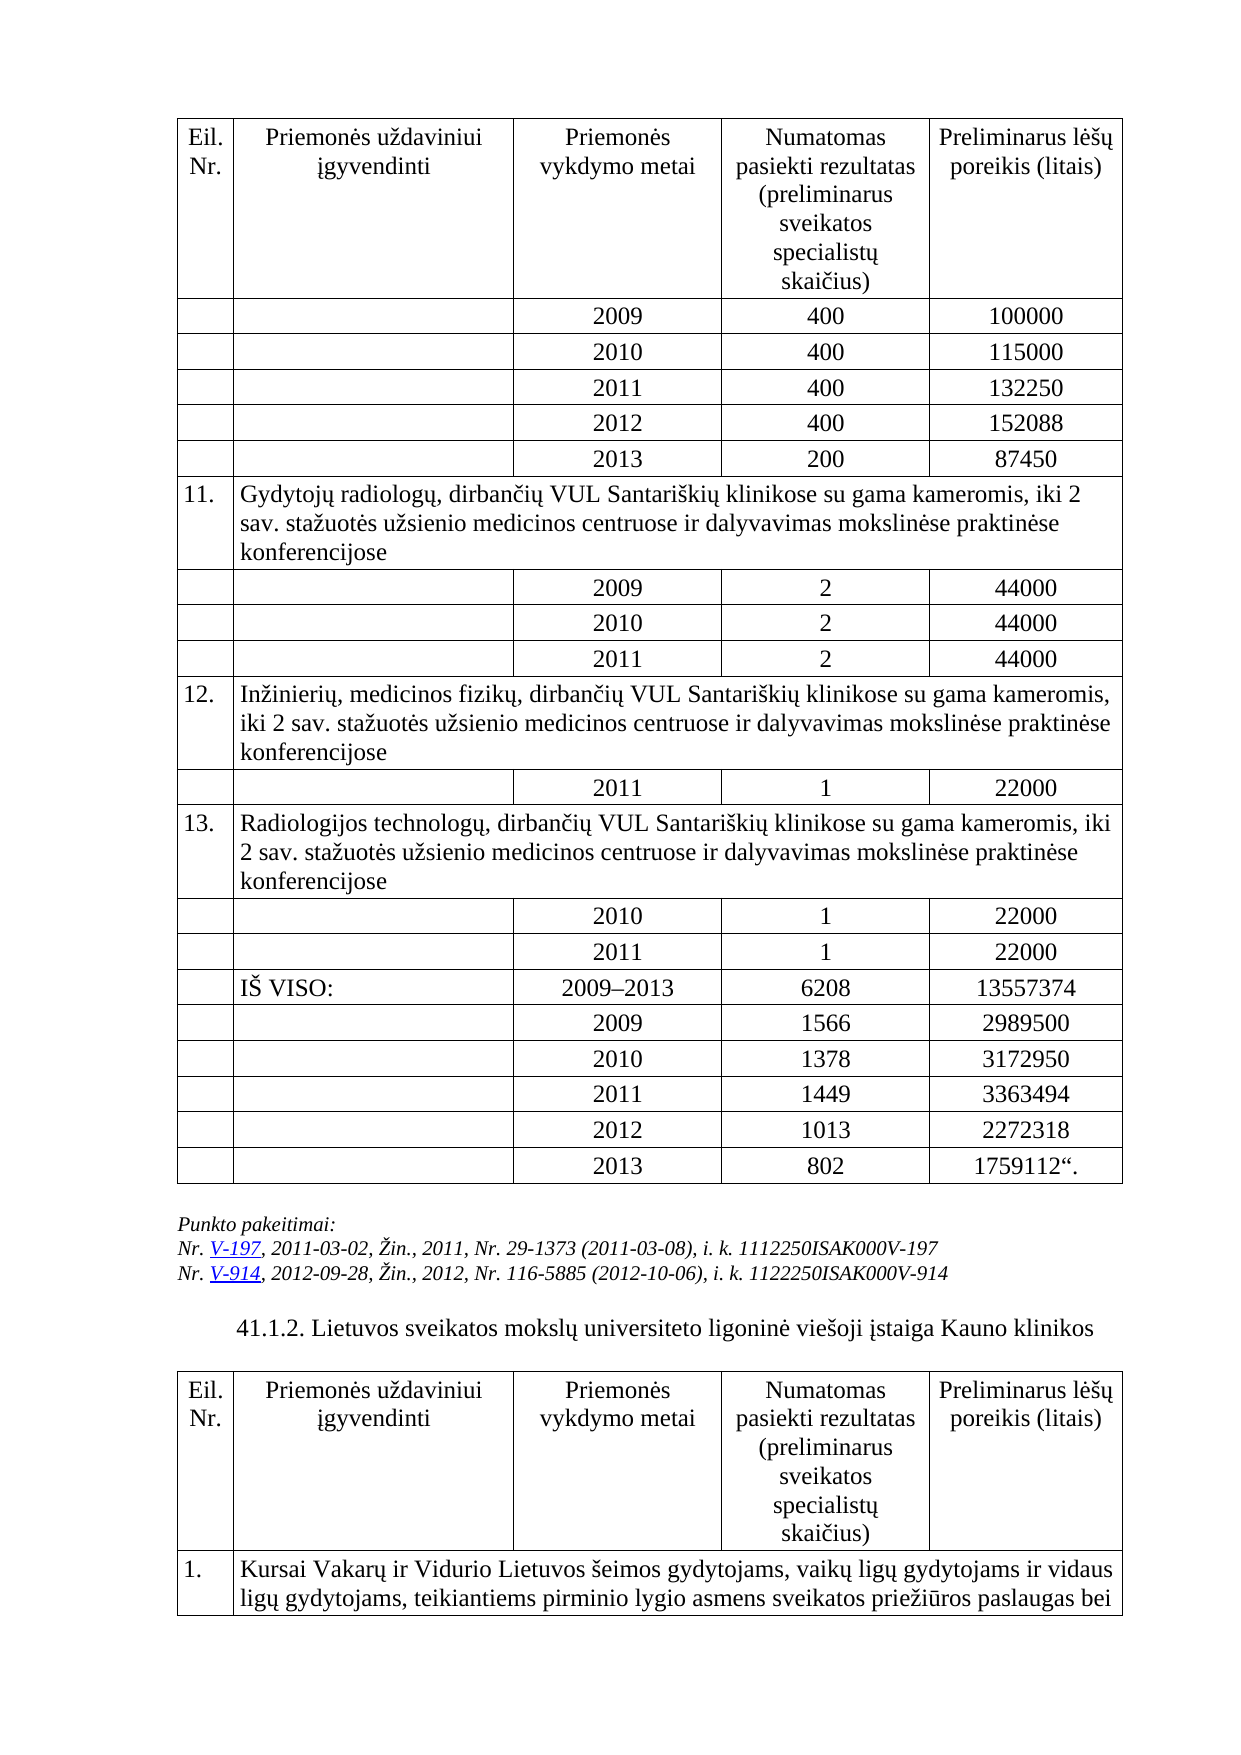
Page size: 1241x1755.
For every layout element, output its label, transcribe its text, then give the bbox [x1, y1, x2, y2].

table_cell 1378 [722, 1041, 929, 1076]
table_cell 2272318 [930, 1112, 1122, 1147]
table_cell 2013 [514, 1148, 721, 1182]
table_cell 13. [178, 805, 233, 897]
table_cell [178, 441, 233, 476]
table_cell 400 [722, 405, 929, 440]
table_cell [178, 1041, 233, 1076]
table_cell 2989500 [930, 1005, 1122, 1040]
table_cell [178, 1112, 233, 1147]
table_cell 1449 [722, 1077, 929, 1111]
table_cell 22000 [930, 899, 1122, 933]
table_cell [234, 1041, 513, 1076]
table_cell 200 [722, 441, 929, 476]
text 41.1.2. Lietuvos sveikatos mokslų universiteto ligoninė viešoji įstaiga Kauno klinikos [177, 1313, 1122, 1342]
table_cell 2010 [514, 334, 721, 369]
table_cell 2009 [514, 299, 721, 333]
table_header Priemonės vykdymo metai [514, 119, 721, 297]
table_header Priemonės uždaviniui įgyvendinti [234, 1372, 513, 1550]
table_cell 2012 [514, 1112, 721, 1147]
table_cell [234, 605, 513, 640]
table_cell 2011 [514, 641, 721, 676]
table_cell 2009 [514, 1005, 721, 1040]
table_cell [178, 770, 233, 804]
table_cell 802 [722, 1148, 929, 1182]
table_cell 2010 [514, 605, 721, 640]
table_cell 2009 [514, 570, 721, 604]
table_cell 6208 [722, 970, 929, 1004]
table_cell [178, 605, 233, 640]
table_cell 152088 [930, 405, 1122, 440]
table_cell [178, 899, 233, 933]
table_cell 1 [722, 934, 929, 969]
table_cell 44000 [930, 570, 1122, 604]
text Nr. V-914, 2012-09-28, Žin., 2012, Nr. 116-5885 (2012-10-06), i. k. 1122250ISAK000V-914 [177, 1260, 1122, 1284]
table_cell 22000 [930, 770, 1122, 804]
table_cell 1566 [722, 1005, 929, 1040]
table_cell 100000 [930, 299, 1122, 333]
table_header Preliminarus lėšų poreikis (litais) [930, 1372, 1122, 1550]
table_cell 2011 [514, 934, 721, 969]
table_cell 400 [722, 299, 929, 333]
table_cell 2010 [514, 1041, 721, 1076]
table_cell 3172950 [930, 1041, 1122, 1076]
text Punkto pakeitimai: [177, 1212, 1122, 1236]
table_cell 1013 [722, 1112, 929, 1147]
table_cell 400 [722, 334, 929, 369]
table_cell 2 [722, 570, 929, 604]
table_cell 1 [722, 899, 929, 933]
table_cell [178, 299, 233, 333]
table_cell 2011 [514, 370, 721, 404]
table_cell [234, 934, 513, 969]
table_cell 132250 [930, 370, 1122, 404]
table_cell Gydytojų radiologų, dirbančių VUL Santariškių klinikose su gama kameromis, iki 2 sav. stažuotės užsienio medicinos centruose ir dalyvavimas mokslinėse praktinėse konferencijose [234, 477, 1122, 569]
table_header Preliminarus lėšų poreikis (litais) [930, 119, 1122, 297]
table_cell 22000 [930, 934, 1122, 969]
table_cell 115000 [930, 334, 1122, 369]
table_cell Kursai Vakarų ir Vidurio Lietuvos šeimos gydytojams, vaikų ligų gydytojams ir vidaus ligų gydytojams, teikiantiems pirminio lygio asmens sveikatos priežiūros paslaugas bei [234, 1551, 1122, 1614]
table_cell [234, 1148, 513, 1182]
table_header Priemonės uždaviniui įgyvendinti [234, 119, 513, 297]
table_cell 2 [722, 641, 929, 676]
table_cell 2013 [514, 441, 721, 476]
table_cell Inžinierių, medicinos fizikų, dirbančių VUL Santariškių klinikose su gama kameromis, iki 2 sav. stažuotės užsienio medicinos centruose ir dalyvavimas mokslinėse praktinėse konferencijose [234, 677, 1122, 769]
table_cell 1. [178, 1551, 233, 1614]
table_cell [234, 405, 513, 440]
table_cell 2009–2013 [514, 970, 721, 1004]
table_cell 1 [722, 770, 929, 804]
table_cell [178, 1005, 233, 1040]
table_cell IŠ VISO: [234, 970, 513, 1004]
table_header Eil. Nr. [178, 1372, 233, 1550]
table_cell 87450 [930, 441, 1122, 476]
table_cell 2011 [514, 1077, 721, 1111]
table_cell [178, 370, 233, 404]
table_cell [234, 370, 513, 404]
text Nr. V-197, 2011-03-02, Žin., 2011, Nr. 29-1373 (2011-03-08), i. k. 1112250ISAK000V-197 [177, 1236, 1122, 1260]
table_header Numatomas pasiekti rezultatas (preliminarus sveikatos specialistų skaičius) [722, 1372, 929, 1550]
table_cell 3363494 [930, 1077, 1122, 1111]
table_cell [178, 334, 233, 369]
table_cell [234, 299, 513, 333]
table_cell [178, 570, 233, 604]
table_cell 11. [178, 477, 233, 569]
table_cell [234, 899, 513, 933]
table_cell [234, 441, 513, 476]
table_cell [178, 1148, 233, 1182]
table_cell 2010 [514, 899, 721, 933]
table_header Eil. Nr. [178, 119, 233, 297]
table_cell [178, 970, 233, 1004]
table_cell [234, 334, 513, 369]
table_cell 2 [722, 605, 929, 640]
table_cell 1759112“. [930, 1148, 1122, 1182]
table_cell 2011 [514, 770, 721, 804]
table_cell [234, 770, 513, 804]
table_cell 12. [178, 677, 233, 769]
table_cell [234, 570, 513, 604]
table_cell [178, 1077, 233, 1111]
table_cell 44000 [930, 641, 1122, 676]
table_cell [234, 1005, 513, 1040]
table_cell 400 [722, 370, 929, 404]
table_cell [178, 934, 233, 969]
table_cell [234, 1112, 513, 1147]
table_cell 44000 [930, 605, 1122, 640]
table_cell 13557374 [930, 970, 1122, 1004]
table_cell [234, 1077, 513, 1111]
table_header Priemonės vykdymo metai [514, 1372, 721, 1550]
table_cell [234, 641, 513, 676]
table_header Numatomas pasiekti rezultatas (preliminarus sveikatos specialistų skaičius) [722, 119, 929, 297]
table_cell [178, 405, 233, 440]
table_cell Radiologijos technologų, dirbančių VUL Santariškių klinikose su gama kameromis, iki 2 sav. stažuotės užsienio medicinos centruose ir dalyvavimas mokslinėse praktinėse konferencijose [234, 805, 1122, 897]
table_cell 2012 [514, 405, 721, 440]
table_cell [178, 641, 233, 676]
